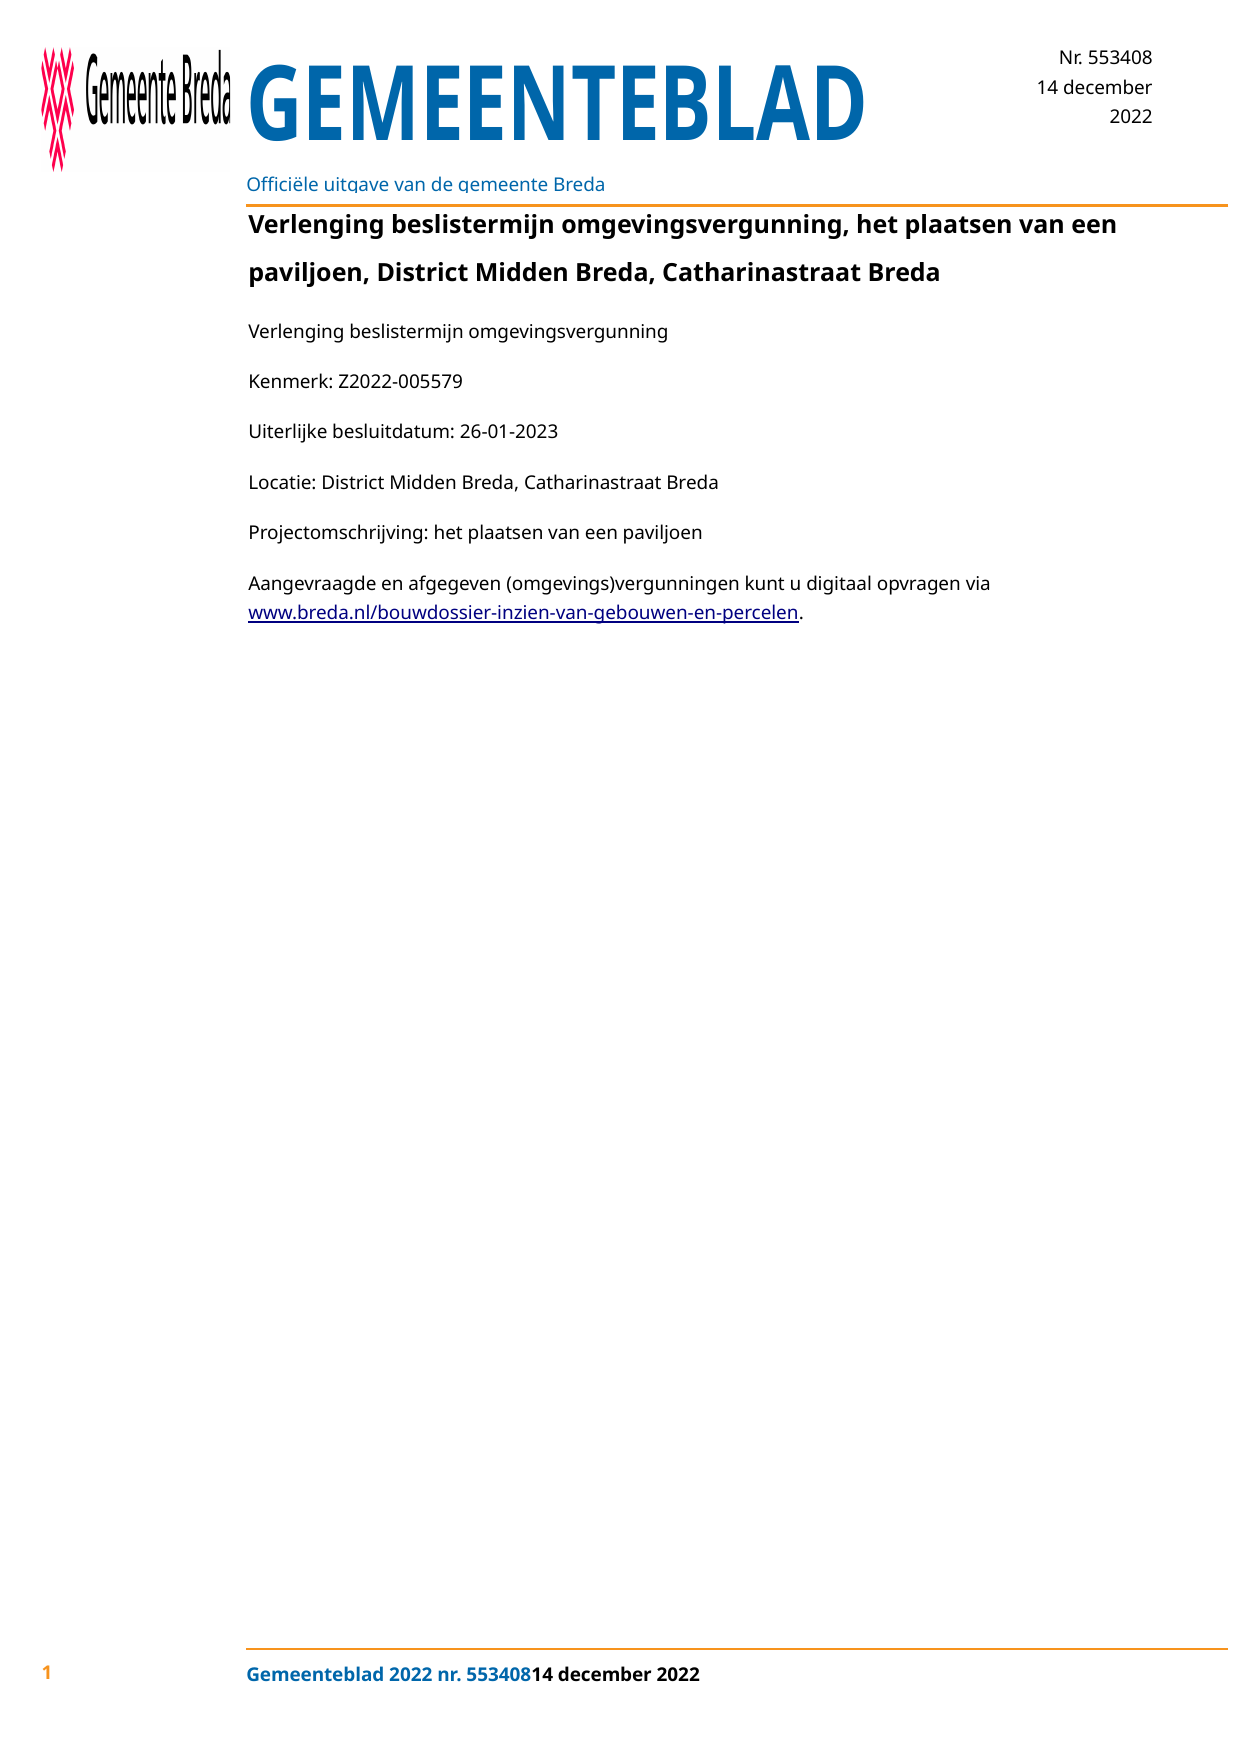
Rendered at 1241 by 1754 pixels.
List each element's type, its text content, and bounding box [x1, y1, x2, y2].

text Projectomschrijving: het plaatsen van een paviljoen [248, 519, 1152, 545]
text Verlenging beslistermijn omgevingsvergunning, het plaatsen van een paviljoen, District Midden Breda, Catharinastraat Breda [248, 207, 1152, 288]
text Kenmerk: Z2022-005579 [248, 368, 1152, 394]
picture [41, 47, 231, 172]
text Uiterlijke besluitdatum: 26-01-2023 [248, 419, 1152, 444]
text Locatie: District Midden Breda, Catharinastraat Breda [248, 469, 1152, 495]
text Verlenging beslistermijn omgevingsvergunning [248, 318, 1152, 344]
text Aangevraagde en afgegeven (omgevings)vergunningen kunt u digitaal opvragen via www.breda.nl/bouwdossier-inzien-van-gebouwen-en-percelen. [248, 570, 1152, 625]
